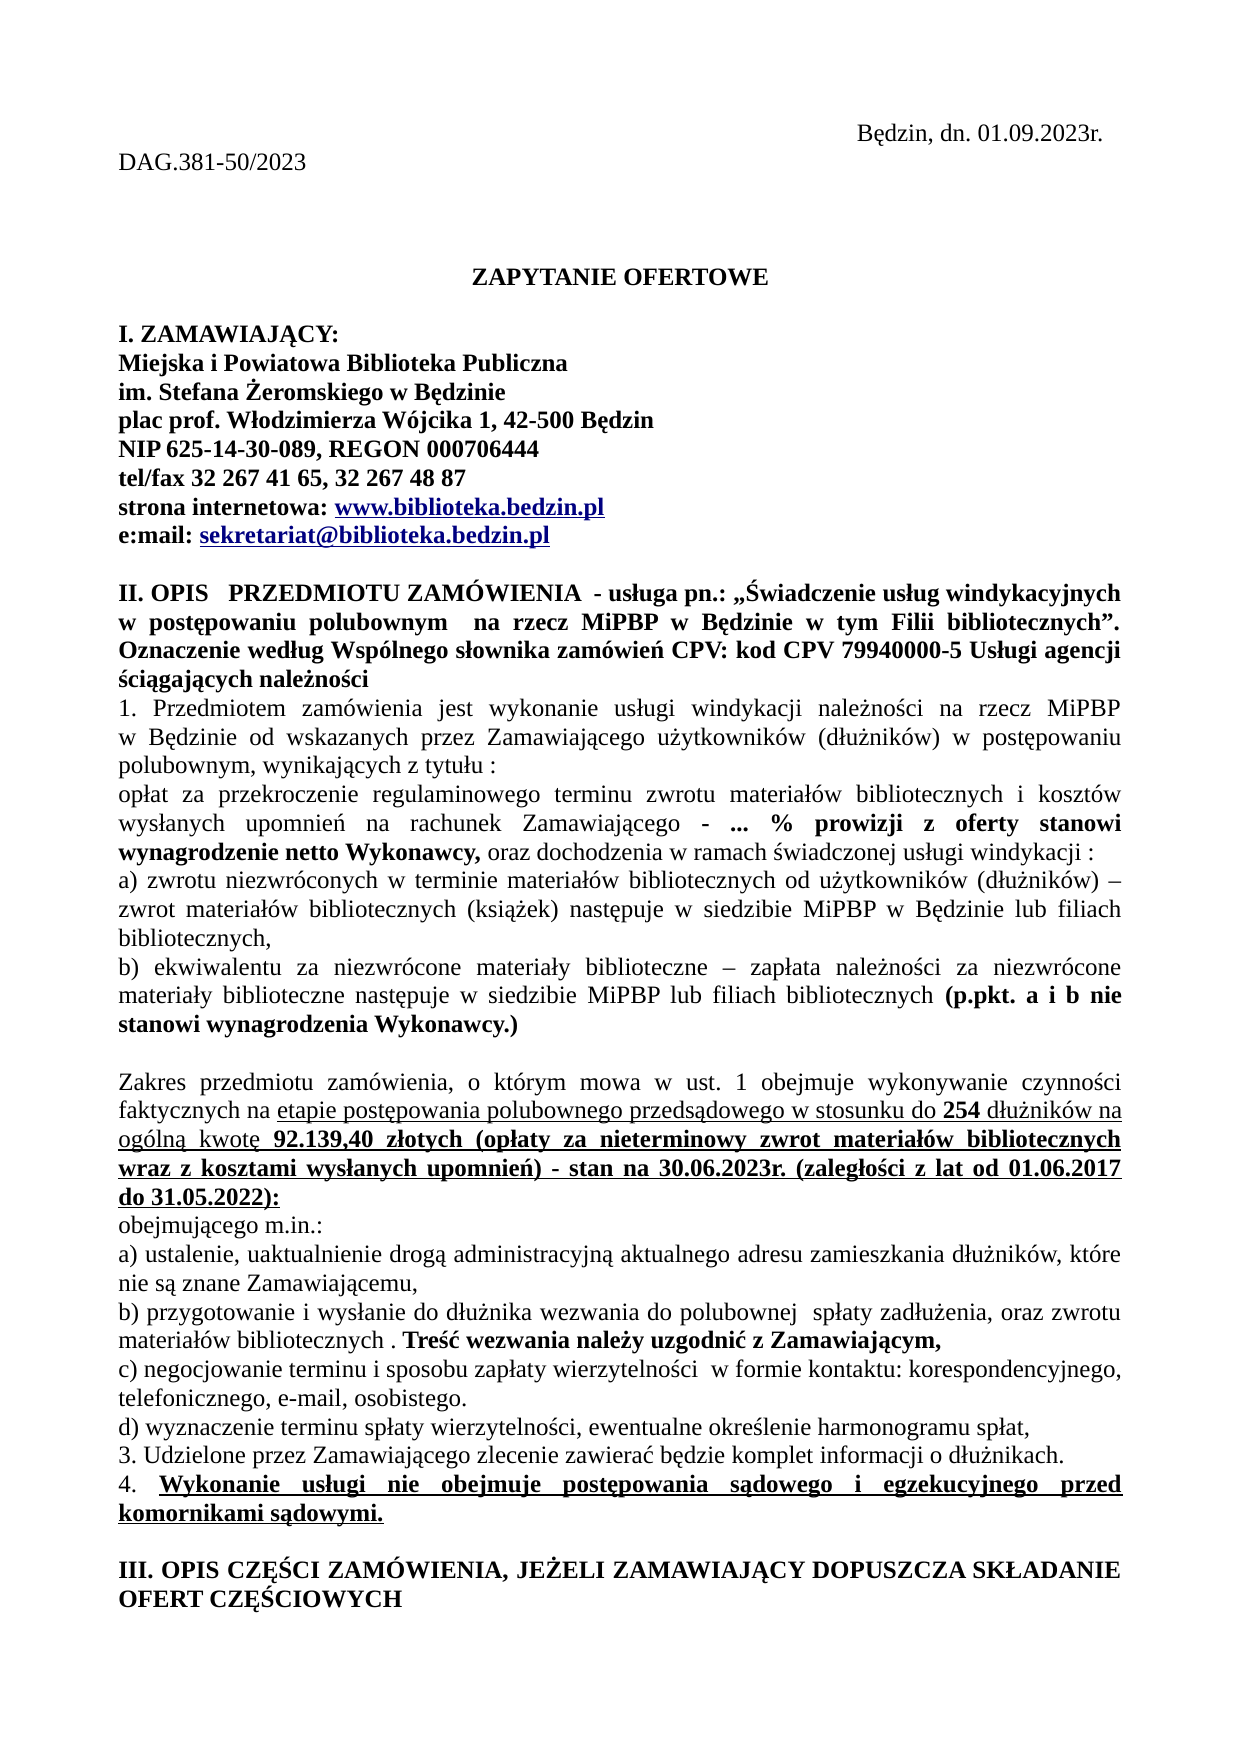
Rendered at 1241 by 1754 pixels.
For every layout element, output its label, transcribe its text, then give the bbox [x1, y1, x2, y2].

text e:mail: sekretariat@biblioteka.bedzin.pl [118, 521, 1122, 549]
text ZAPYTANIE OFERTOWE [118, 262, 1122, 291]
text II. OPIS PRZEDMIOTU ZAMÓWIENIA - usługa pn.: „Świadczenie usług windykacyjnych w postępowaniu polubownym na rzecz MiPBP w Będzinie w tym Filii bibliotecznych”. Oznaczenie według Wspólnego słownika zamówień CPV: kod CPV 79940000-5 Usługi agencji ściągających należności [118, 578, 1122, 693]
text strona internetowa: www.biblioteka.bedzin.pl [118, 492, 1122, 521]
text d) wyznaczenie terminu spłaty wierzytelności, ewentualne określenie harmonogramu spłat, [118, 1412, 1122, 1441]
text do 31.05.2022): [118, 1179, 1122, 1211]
text Będzin, dn. 01.09.2023r. [118, 118, 1122, 147]
text obejmującego m.in.: [118, 1211, 1122, 1239]
text 4. Wykonanie usługi nie obejmuje postępowania sądowego i egzekucyjnego przed komornikami sądowymi. [118, 1469, 1122, 1527]
text 1. Przedmiotem zamówienia jest wykonanie usługi windykacji należności na rzecz MiPBP w Będzinie od wskazanych przez Zamawiającego użytkowników (dłużników) w postępowaniu polubownym, wynikających z tytułu : [118, 693, 1122, 779]
text im. Stefana Żeromskiego w Będzinie [118, 377, 1122, 406]
text b) przygotowanie i wysłanie do dłużnika wezwania do polubownej spłaty zadłużenia, oraz zwrotu materiałów bibliotecznych . Treść wezwania należy uzgodnić z Zamawiającym, [118, 1297, 1122, 1354]
text NIP 625-14-30-089, REGON 000706444 [118, 434, 1122, 463]
text tel/fax 32 267 41 65, 32 267 48 87 [118, 463, 1122, 492]
text I. ZAMAWIAJĄCY: [118, 319, 1122, 348]
text DAG.381-50/2023 [118, 147, 1122, 176]
text a) zwrotu niezwróconych w terminie materiałów bibliotecznych od użytkowników (dłużników) – zwrot materiałów bibliotecznych (książek) następuje w siedzibie MiPBP w Będzinie lub filiach bibliotecznych, [118, 866, 1122, 952]
text 3. Udzielone przez Zamawiającego zlecenie zawierać będzie komplet informacji o dłużnikach. [118, 1441, 1122, 1469]
text III. OPIS CZĘŚCI ZAMÓWIENIA, JEŻELI ZAMAWIAJĄCY DOPUSZCZA SKŁADANIE OFERT CZĘŚCIOWYCH [118, 1556, 1122, 1613]
text b) ekwiwalentu za niezwrócone materiały biblioteczne – zapłata należności za niezwrócone materiały biblioteczne następuje w siedzibie MiPBP lub filiach bibliotecznych (p.pkt. a i b nie stanowi wynagrodzenia Wykonawcy.) [118, 952, 1122, 1038]
text opłat za przekroczenie regulaminowego terminu zwrotu materiałów bibliotecznych i kosztów wysłanych upomnień na rachunek Zamawiającego - ... % prowizji z oferty stanowi wynagrodzenie netto Wykonawcy, oraz dochodzenia w ramach świadczonej usługi windykacji : [118, 779, 1122, 866]
text Zakres przedmiotu zamówienia, o którym mowa w ust. 1 obejmuje wykonywanie czynności faktycznych na etapie postępowania polubownego przedsądowego w stosunku do 254 dłużników na ogólną kwotę 92.139,40 złotych (opłaty za nieterminowy zwrot materiałów bibliotecznych wraz z kosztami wysłanych upomnień) - stan na 30.06.2023r. (zaległości z lat od 01.06.2017 [118, 1067, 1122, 1178]
text c) negocjowanie terminu i sposobu zapłaty wierzytelności w formie kontaktu: korespondencyjnego, telefonicznego, e-mail, osobistego. [118, 1354, 1122, 1412]
text plac prof. Włodzimierza Wójcika 1, 42-500 Będzin [118, 406, 1122, 434]
text a) ustalenie, uaktualnienie drogą administracyjną aktualnego adresu zamieszkania dłużników, które nie są znane Zamawiającemu, [118, 1239, 1122, 1297]
text Miejska i Powiatowa Biblioteka Publiczna [118, 348, 1122, 377]
